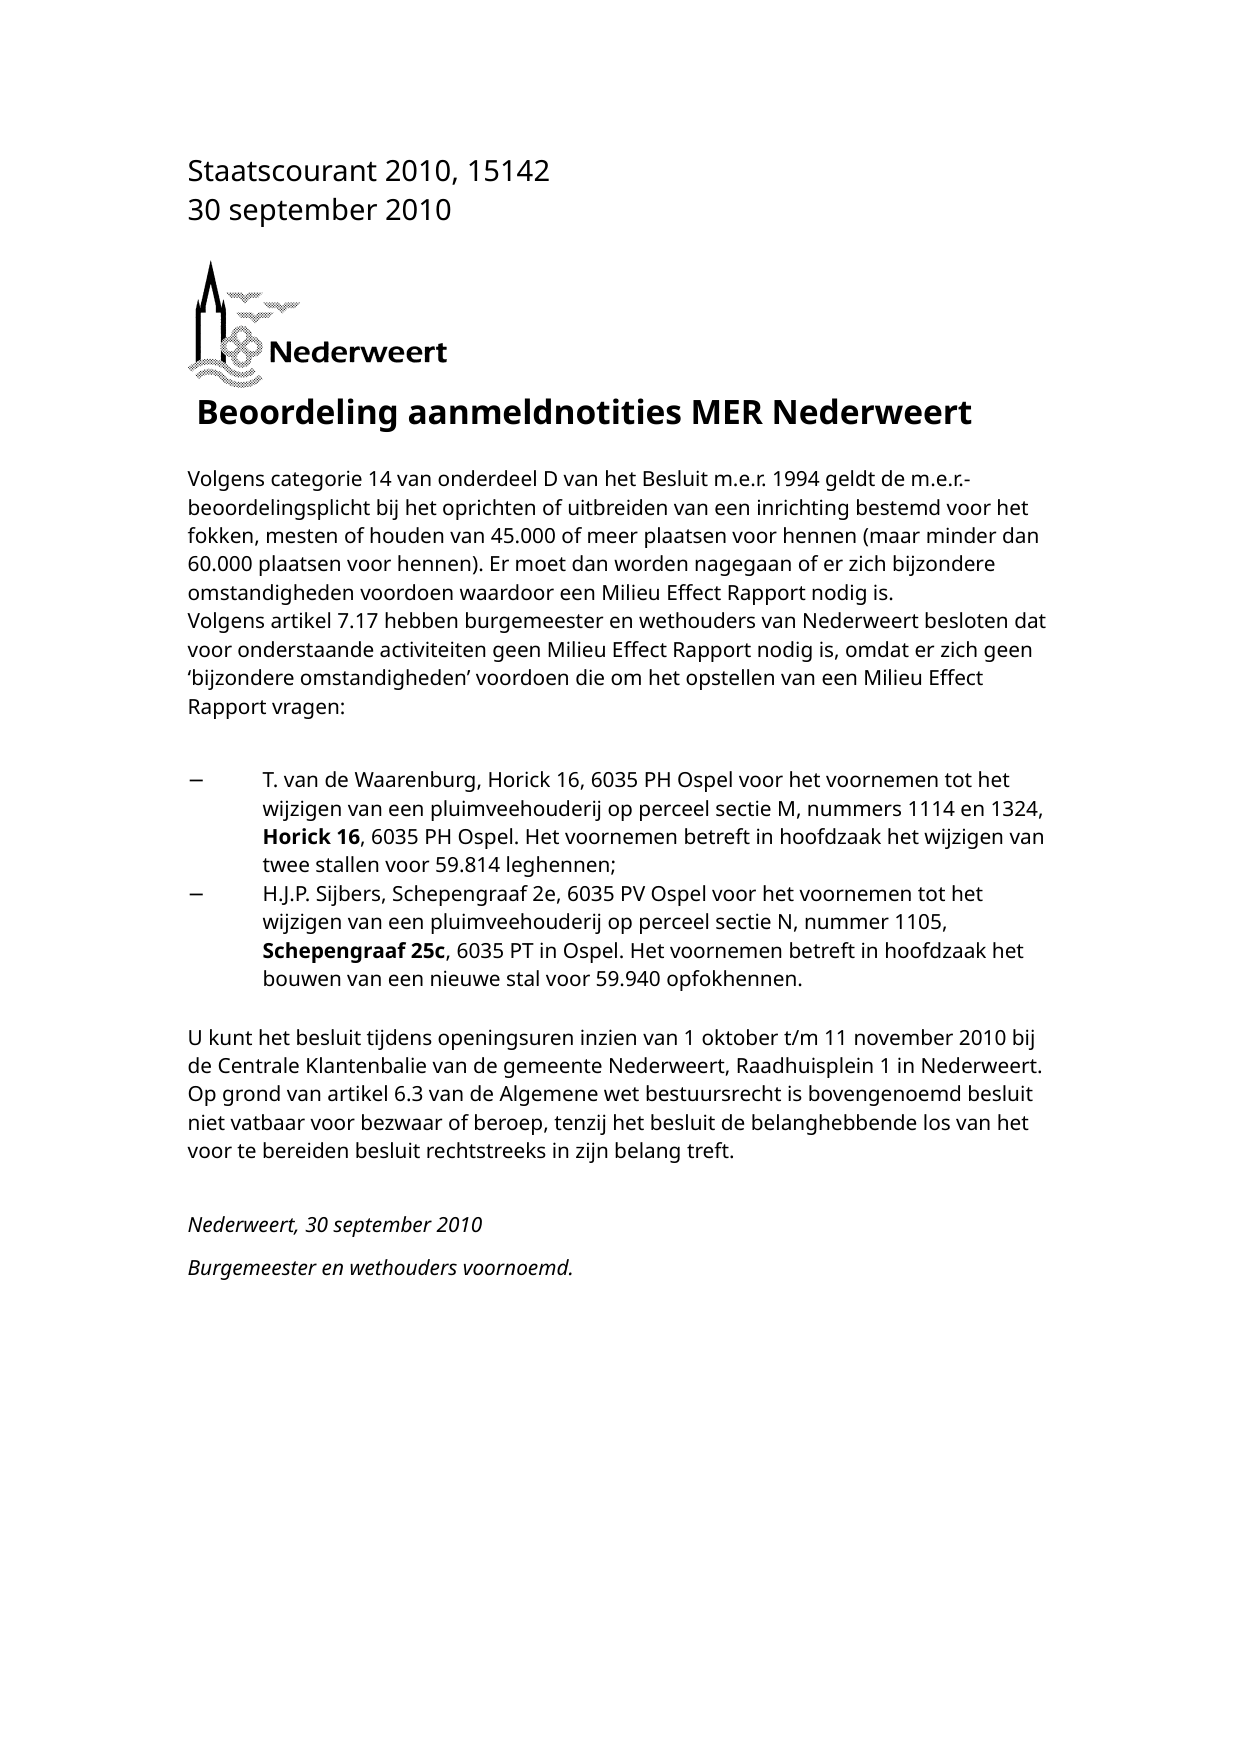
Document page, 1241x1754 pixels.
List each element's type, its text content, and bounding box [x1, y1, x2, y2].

text Burgemeester en wethouders voornoemd. [187, 1253, 1053, 1282]
text Volgens categorie 14 van onderdeel D van het Besluit m.e.r. 1994 geldt de m.e.r.-beoordelingsplicht bij het oprichten of uitbreiden van een inrichting bestemd voor het fokken, mesten of houden van 45.000 of meer plaatsen voor hennen (maar minder dan 60.000 plaatsen voor hennen). Er moet dan worden nagegaan of er zich bijzondere omstandigheden voordoen waardoor een Milieu Effect Rapport nodig is. [187, 464, 1053, 606]
text Volgens artikel 7.17 hebben burgemeester en wethouders van Nederweert besloten dat voor onderstaande activiteiten geen Milieu Effect Rapport nodig is, omdat er zich geen ‘bijzondere omstandigheden’ voordoen die om het opstellen van een Milieu Effect Rapport vragen: [187, 606, 1053, 720]
text 30 september 2010 [187, 190, 1053, 229]
text Op grond van artikel 6.3 van de Algemene wet bestuursrecht is bovengenoemd besluit niet vatbaar voor bezwaar of beroep, tenzij het besluit de belanghebbende los van het voor te bereiden besluit rechtstreeks in zijn belang treft. [187, 1079, 1053, 1165]
subtitle Beoordeling aanmeldnotities MER Nederweert [187, 271, 1053, 434]
text Staatscourant 2010, 15142 [187, 150, 1053, 190]
text U kunt het besluit tijdens openingsuren inzien van 1 oktober t/m 11 november 2010 bij de Centrale Klantenbalie van de gemeente Nederweert, Raadhuisplein 1 in Nederweert. [187, 1023, 1053, 1079]
list T. van de Waarenburg, Horick 16, 6035 PH Ospel voor het voornemen tot het wijzigen van een pluimveehouderij op perceel sectie M, nummers 1114 en 1324, Horick 16, 6035 PH Ospel. Het voornemen betreft in hoofdzaak het wijzigen van twee stallen voor 59.814 leghennen; [187, 765, 1053, 879]
list H.J.P. Sijbers, Schepengraaf 2e, 6035 PV Ospel voor het voornemen tot het wijzigen van een pluimveehouderij op perceel sectie N, nummer 1105, Schepengraaf 25c, 6035 PT in Ospel. Het voornemen betreft in hoofdzaak het bouwen van een nieuwe stal voor 59.940 opfokhennen. [187, 879, 1053, 993]
text Nederweert, 30 september 2010 [187, 1210, 1053, 1238]
picture [187, 258, 448, 389]
